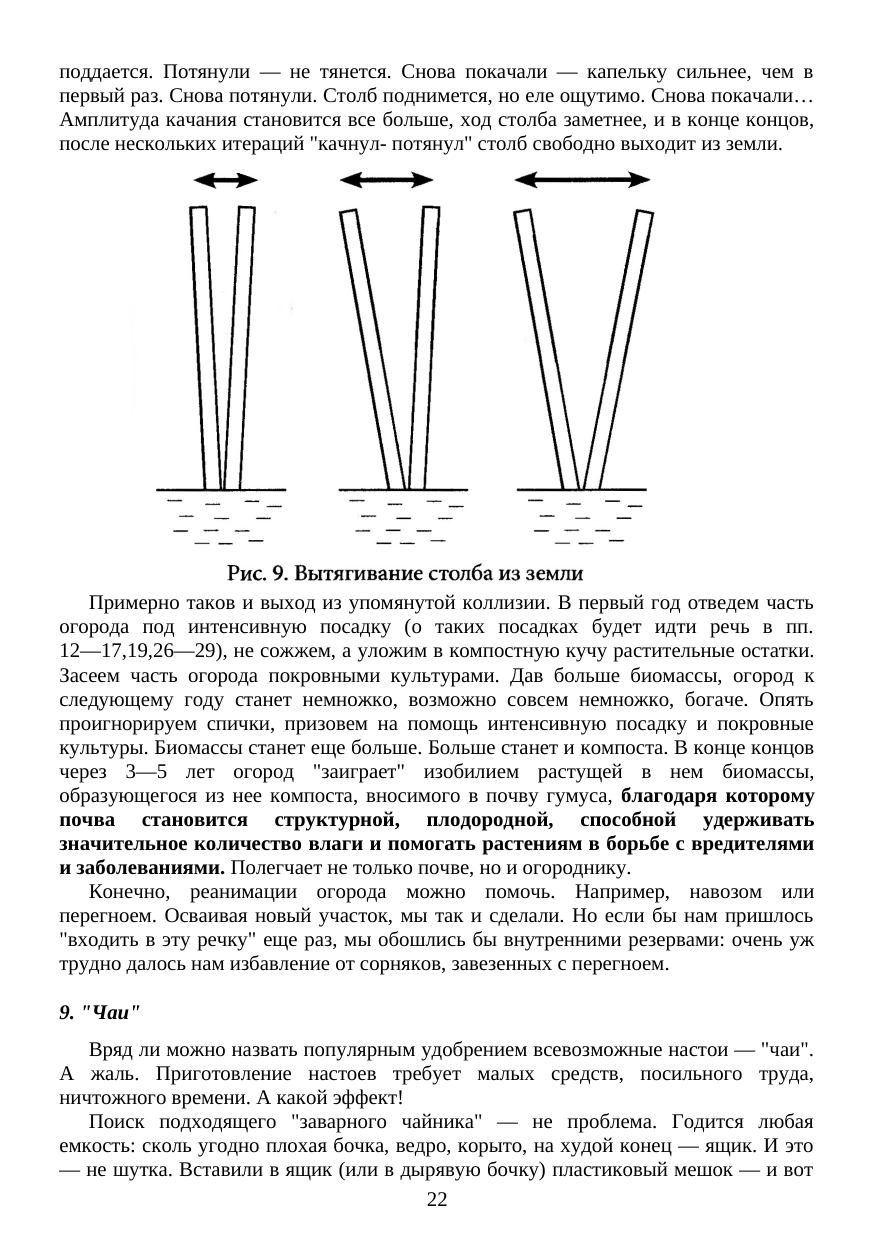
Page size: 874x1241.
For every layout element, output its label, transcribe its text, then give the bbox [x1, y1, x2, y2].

text Вряд ли можно назвать популярным удобрением всевозможные настои ― "чаи". А жаль. Приготовление настоев требует малых средств, посильного труда, ничтожного времени. А какой эффект! [59, 1037, 815, 1109]
text Примерно таков и выход из упомянутой коллизии. В первый год отведем часть огорода под интенсивную посадку (о таких посадках будет идти речь в пп. 12―17,19,26―29), не сожжем, а уложим в компостную кучу растительные остатки. Засеем часть огорода покровными культурами. Дав больше биомассы, огород к следующему году станет немножко, возможно совсем немножко, богаче. Опять проигнорируем спички, призовем на помощь интенсивную посадку и покровные культуры. Биомассы станет еще больше. Больше станет и компоста. В конце концов через 3―5 лет огород "заиграет" изобилием растущей в нем биомассы, образующегося из нее компоста, вносимого в почву гумуса, благодаря которому почва становится структурной, плодородной, способной удерживать значительное количество влаги и помогать растениям в борьбе с вредителями и заболеваниями. Полегчает не только почве, но и огороднику. [59, 155, 815, 879]
picture [104, 158, 695, 591]
text Поиск подходящего "заварного чайника" ― не проблема. Годится любая емкость: сколь угодно плохая бочка, ведро, корыто, на худой конец ― ящик. И это ― не шутка. Вставили в ящик (или в дырявую бочку) пластиковый мешок ― и вот [59, 1109, 815, 1181]
subtitle 9. "Чаи" [59, 1000, 815, 1024]
text Конечно, реанимации огорода можно помочь. Например, навозом или перегноем. Осваивая новый участок, мы так и сделали. Но если бы нам пришлось "входить в эту речку" еще раз, мы обошлись бы внутренними резервами: очень уж трудно далось нам избавление от сорняков, завезенных с перегноем. [59, 879, 815, 975]
text поддается. Потянули ― не тянется. Снова покачали ― капельку сильнее, чем в первый раз. Снова потянули. Столб поднимется, но еле ощутимо. Снова покачали… Амплитуда качания становится все больше, ход столба заметнее, и в конце концов, после нескольких итераций "качнул- потянул" столб свободно выходит из земли. [59, 59, 815, 155]
